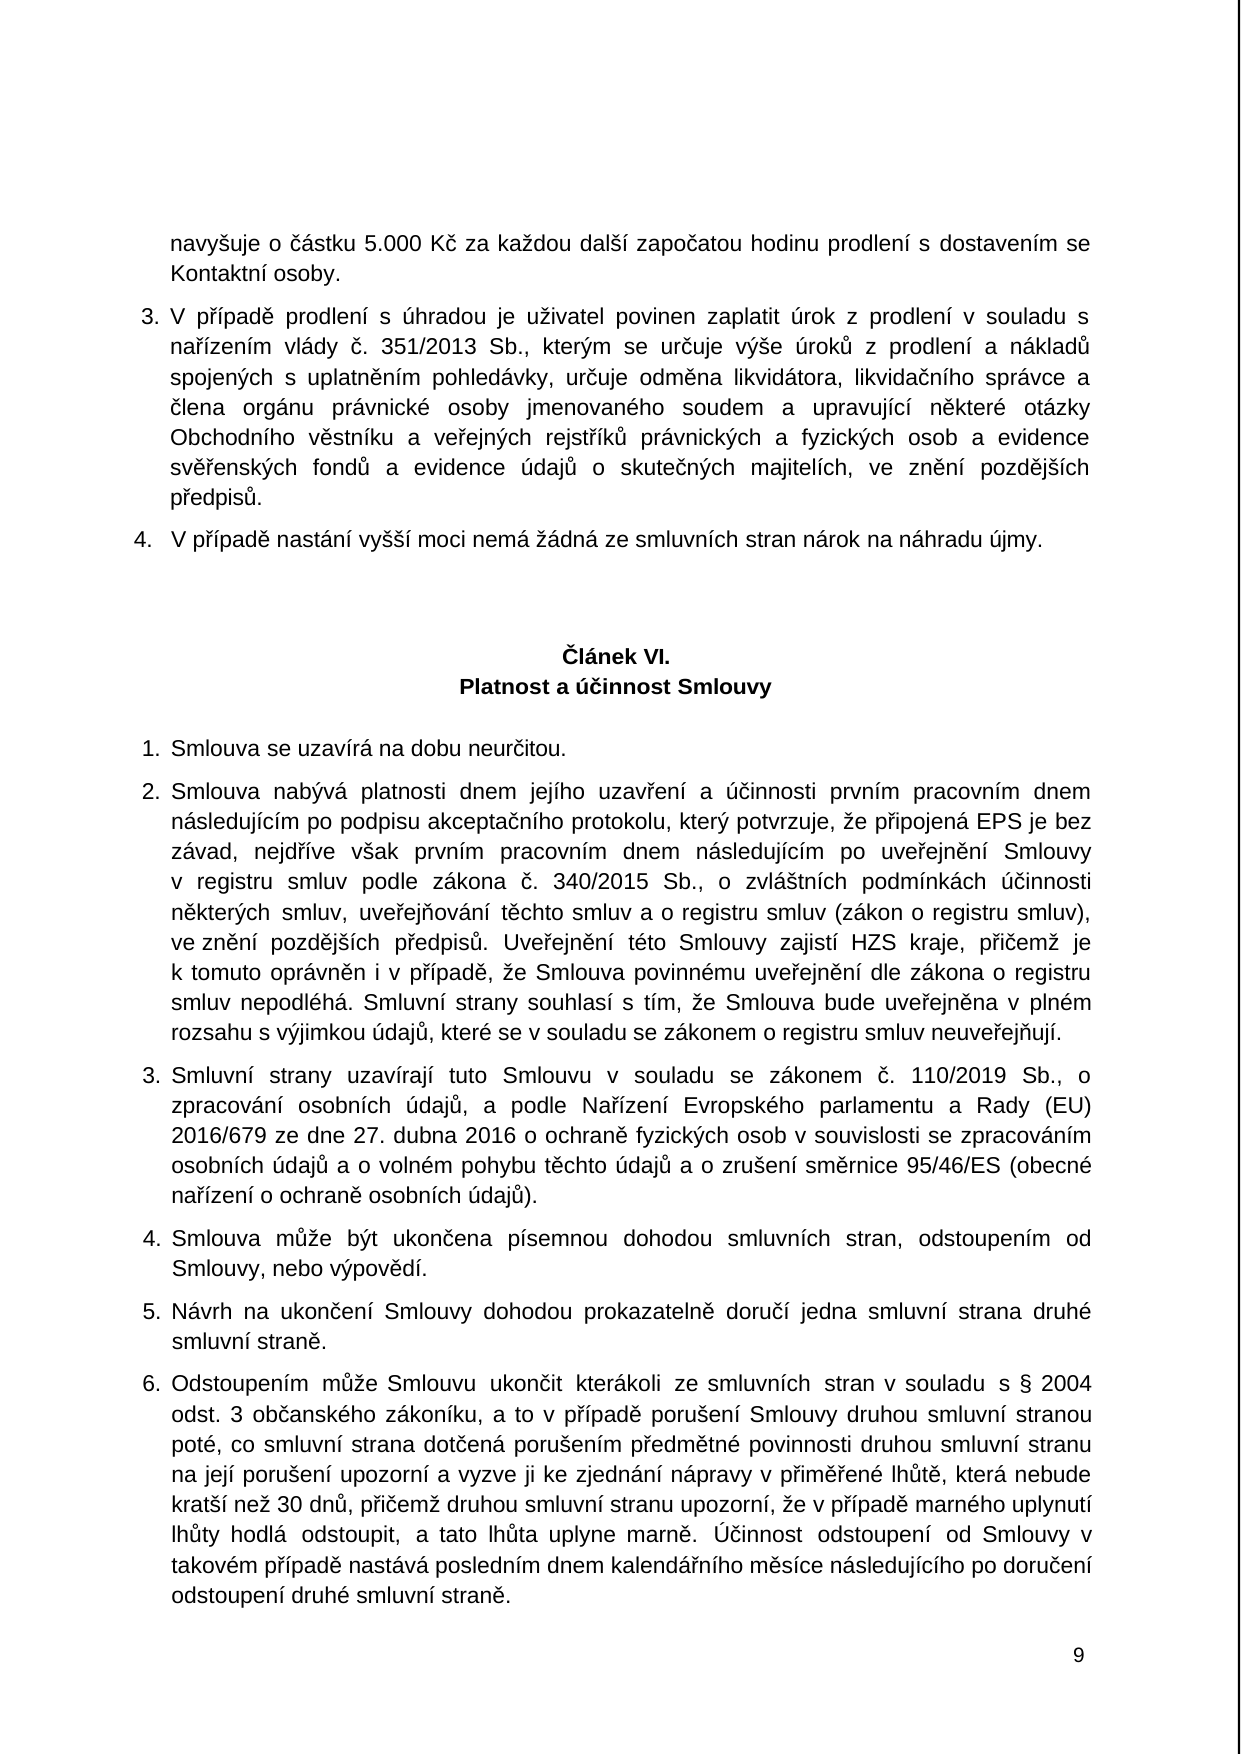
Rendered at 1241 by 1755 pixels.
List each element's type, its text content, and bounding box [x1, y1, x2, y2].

text Článek VI. [154, 644, 1079, 669]
list Smlouva nabývá platnosti dnem jejího uzavření a účinnosti prvním pracovním dnem následujícím po podpisu akceptačního protokolu, který potvrzuje, že připojená EPS je bez závad, nejdříve však prvním pracovním dnem následujícím po uveřejnění Smlouvy v registru smluv podle zákona č. 340/2015 Sb., o zvláštních podmínkách účinnosti některých smluv, uveřejňování těchto smluv a o registru smluv (zákon o registru smluv), ve znění pozdějších předpisů. Uveřejnění této Smlouvy zajistí HZS kraje, přičemž je k tomuto oprávněn i v případě, že Smlouva povinnému uveřejnění dle zákona o registru smluv nepodléhá. Smluvní strany souhlasí s tím, že Smlouva bude uveřejněna v plném rozsahu s výjimkou údajů, které se v souladu se zákonem o registru smluv neuveřejňují. [142, 778, 1092, 1046]
list Smlouva se uzavírá na dobu neurčitou. [142, 735, 1108, 761]
text Platnost a účinnost Smlouvy [152, 674, 1079, 699]
list Smlouva může být ukončena písemnou dohodou smluvních stran, odstoupením od Smlouvy, nebo výpovědí. [143, 1225, 1092, 1282]
list Odstoupením může Smlouvu ukončit kterákoli ze smluvních stran v souladu s § 2004 odst. 3 občanského zákoníku, a to v případě porušení Smlouvy druhou smluvní stranou poté, co smluvní strana dotčená porušením předmětné povinnosti druhou smluvní stranu na její porušení upozorní a vyzve ji ke zjednání nápravy v přiměřené lhůtě, která nebude kratší než 30 dnů, přičemž druhou smluvní stranu upozorní, že v případě marného uplynutí lhůty hodlá odstoupit, a tato lhůta uplyne marně. Účinnost odstoupení od Smlouvy v takovém případě nastává posledním dnem kalendářního měsíce následujícího po doručení odstoupení druhé smluvní straně. [142, 1370, 1093, 1608]
list Návrh na ukončení Smlouvy dohodou prokazatelně doručí jedna smluvní strana druhé smluvní straně. [142, 1298, 1092, 1355]
text navyšuje o částku 5.000 Kč za každou další započatou hodinu prodlení s dostavením se Kontaktní osoby. [170, 230, 1090, 287]
list V případě nastání vyšší moci nemá žádná ze smluvních stran nárok na náhradu újmy. [134, 526, 1108, 553]
list V případě prodlení s úhradou je uživatel povinen zaplatit úrok z prodlení v souladu s nařízením vlády č. 351/2013 Sb., kterým se určuje výše úroků z prodlení a nákladů spojených s uplatněním pohledávky, určuje odměna likvidátora, likvidačního správce a člena orgánu právnické osoby jmenovaného soudem a upravující některé otázky Obchodního věstníku a veřejných rejstříků právnických a fyzických osob a evidence svěřenských fondů a evidence údajů o skutečných majitelích, ve znění pozdějších předpisů. [141, 303, 1091, 511]
list Smluvní strany uzavírají tuto Smlouvu v souladu se zákonem č. 110/2019 Sb., o zpracování osobních údajů, a podle Nařízení Evropského parlamentu a Rady (EU) 2016/679 ze dne 27. dubna 2016 o ochraně fyzických osob v souvislosti se zpracováním osobních údajů a o volném pohybu těchto údajů a o zrušení směrnice 95/46/ES (obecné nařízení o ochraně osobních údajů). [142, 1062, 1092, 1209]
